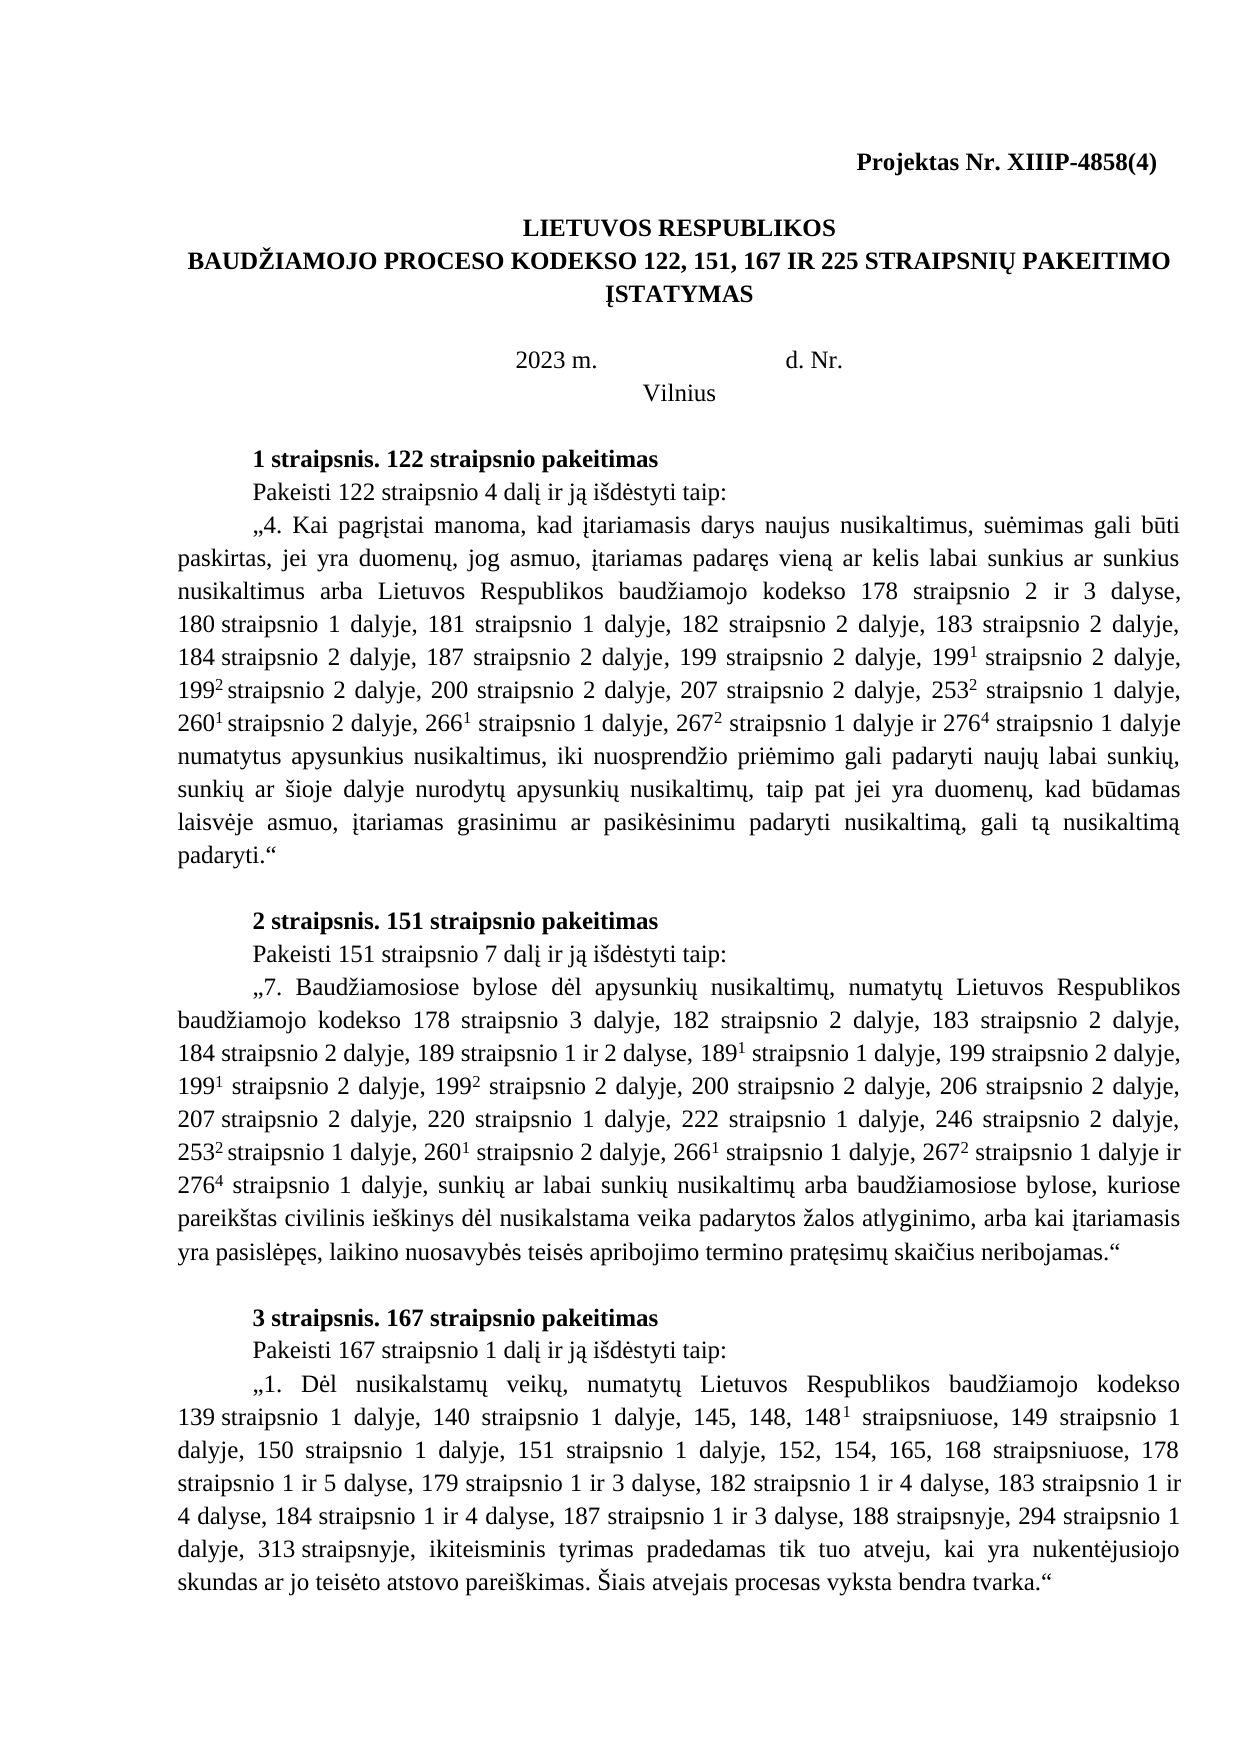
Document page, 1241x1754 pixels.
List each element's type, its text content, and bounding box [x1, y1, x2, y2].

text „1. Dėl nusikalstamų veikų, numatytų Lietuvos Respublikos baudžiamojo kodekso 139 straipsnio 1 dalyje, 140 straipsnio 1 dalyje, 145, 148, 1481 straipsniuose, 149 straipsnio 1 dalyje, 150 straipsnio 1 dalyje, 151 straipsnio 1 dalyje, 152, 154, 165, 168 straipsniuose, 178 straipsnio 1 ir 5 dalyse, 179 straipsnio 1 ir 3 dalyse, 182 straipsnio 1 ir 4 dalyse, 183 straipsnio 1 ir 4 dalyse, 184 straipsnio 1 ir 4 dalyse, 187 straipsnio 1 ir 3 dalyse, 188 straipsnyje, 294 straipsnio 1 dalyje, 313 straipsnyje, ikiteisminis tyrimas pradedamas tik tuo atveju, kai yra nukentėjusiojo skundas ar jo teisėto atstovo pareiškimas. Šiais atvejais procesas vyksta bendra tvarka.“ [177, 1369, 1181, 1596]
text „4. Kai pagrįstai manoma, kad įtariamasis darys naujus nusikaltimus, suėmimas gali būti paskirtas, jei yra duomenų, jog asmuo, įtariamas padaręs vieną ar kelis labai sunkius ar sunkius nusikaltimus arba Lietuvos Respublikos baudžiamojo kodekso 178 straipsnio 2 ir 3 dalyse, 180 straipsnio 1 dalyje, 181 straipsnio 1 dalyje, 182 straipsnio 2 dalyje, 183 straipsnio 2 dalyje, 184 straipsnio 2 dalyje, 187 straipsnio 2 dalyje, 199 straipsnio 2 dalyje, 1991 straipsnio 2 dalyje, 1992 straipsnio 2 dalyje, 200 straipsnio 2 dalyje, 207 straipsnio 2 dalyje, 2532 straipsnio 1 dalyje, 2601 straipsnio 2 dalyje, 2661 straipsnio 1 dalyje, 2672 straipsnio 1 dalyje ir 2764 straipsnio 1 dalyje numatytus apysunkius nusikaltimus, iki nuosprendžio priėmimo gali padaryti naujų labai sunkių, sunkių ar šioje dalyje nurodytų apysunkių nusikaltimų, taip pat jei yra duomenų, kad būdamas laisvėje asmuo, įtariamas grasinimu ar pasikėsinimu padaryti nusikaltimą, gali tą nusikaltimą padaryti.“ [177, 510, 1181, 869]
text Pakeisti 151 straipsnio 7 dalį ir ją išdėstyti taip: [177, 939, 1181, 968]
text LIETUVOS RESPUBLIKOS [177, 213, 1181, 242]
text „7. Baudžiamosiose bylose dėl apysunkių nusikaltimų, numatytų Lietuvos Respublikos baudžiamojo kodekso 178 straipsnio 3 dalyje, 182 straipsnio 2 dalyje, 183 straipsnio 2 dalyje, 184 straipsnio 2 dalyje, 189 straipsnio 1 ir 2 dalyse, 1891 straipsnio 1 dalyje, 199 straipsnio 2 dalyje, 1991 straipsnio 2 dalyje, 1992 straipsnio 2 dalyje, 200 straipsnio 2 dalyje, 206 straipsnio 2 dalyje, 207 straipsnio 2 dalyje, 220 straipsnio 1 dalyje, 222 straipsnio 1 dalyje, 246 straipsnio 2 dalyje, 2532 straipsnio 1 dalyje, 2601 straipsnio 2 dalyje, 2661 straipsnio 1 dalyje, 2672 straipsnio 1 dalyje ir 2764 straipsnio 1 dalyje, sunkių ar labai sunkių nusikaltimų arba baudžiamosiose bylose, kuriose pareikštas civilinis ieškinys dėl nusikalstama veika padarytos žalos atlyginimo, arba kai įtariamasis yra pasislėpęs, laikino nuosavybės teisės apribojimo termino pratęsimų skaičius neribojamas.“ [177, 972, 1181, 1265]
text Projektas Nr. XIIIP-4858(4) [856, 147, 1181, 176]
text 2 straipsnis. 151 straipsnio pakeitimas [177, 906, 1181, 935]
text Pakeisti 167 straipsnio 1 dalį ir ją išdėstyti taip: [177, 1336, 1181, 1364]
text Pakeisti 122 straipsnio 4 dalį ir ją išdėstyti taip: [177, 477, 1181, 506]
text Vilnius [177, 378, 1181, 407]
text 2023 m. d. Nr. [177, 345, 1181, 374]
text BAUDŽIAMOJO PROCESO KODEKSO 122, 151, 167 IR 225 STRAIPSNIŲ PAKEITIMO [177, 246, 1181, 275]
text ĮSTATYMAS [177, 279, 1181, 308]
text 1 straipsnis. 122 straipsnio pakeitimas [177, 444, 1181, 473]
text 3 straipsnis. 167 straipsnio pakeitimas [177, 1303, 1181, 1331]
